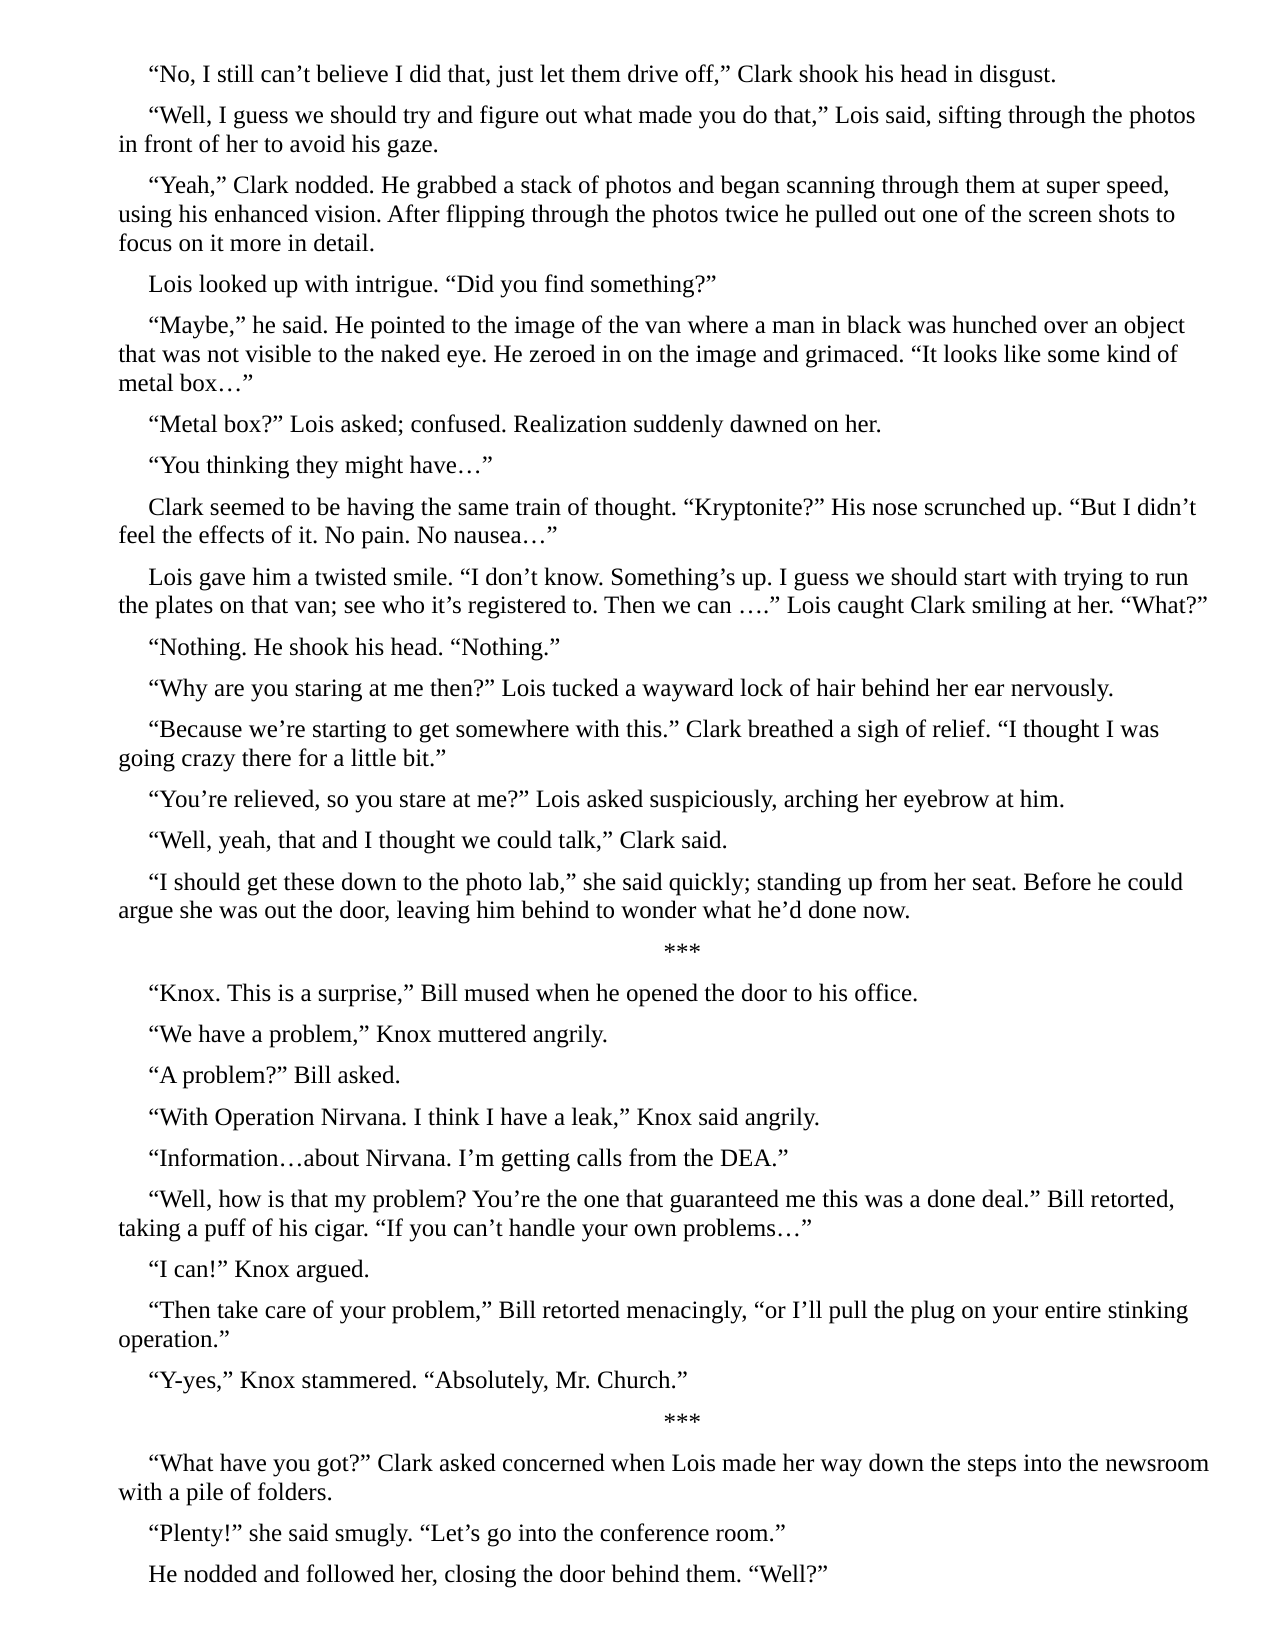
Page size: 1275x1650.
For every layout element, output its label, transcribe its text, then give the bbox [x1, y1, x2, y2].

text “Plenty!” she said smugly. “Let’s go into the conference room.” [118, 1518, 1216, 1547]
text “Then take care of your problem,” Bill retorted menacingly, “or I’ll pull the plug on your entire stinking operation.” [118, 1295, 1216, 1353]
text “A problem?” Bill asked. [118, 1060, 1216, 1089]
text He nodded and followed her, closing the door behind them. “Well?” [118, 1559, 1216, 1588]
text “Why are you staring at me then?” Lois tucked a wayward lock of hair behind her ear nervously. [118, 673, 1216, 702]
text “Metal box?” Lois asked; confused. Realization suddenly dawned on her. [118, 409, 1216, 438]
text Lois gave him a twisted smile. “I don’t know. Something’s up. I guess we should start with trying to run the plates on that van; see who it’s registered to. Then we can ….” Lois caught Clark smiling at her. “What?” [118, 562, 1216, 619]
text “Well, yeah, that and I thought we could talk,” Clark said. [118, 825, 1216, 854]
text “No, I still can’t believe I did that, just let them drive off,” Clark shook his head in disgust. [118, 59, 1216, 88]
text “You’re relieved, so you stare at me?” Lois asked suspiciously, arching her eyebrow at him. [118, 784, 1216, 813]
text “Because we’re starting to get somewhere with this.” Clark breathed a sigh of relief. “I thought I was going crazy there for a little bit.” [118, 714, 1216, 772]
text Lois looked up with intrigue. “Did you find something?” [118, 269, 1216, 298]
text “What have you got?” Clark asked concerned when Lois made her way down the steps into the newsroom with a pile of folders. [118, 1448, 1216, 1505]
text “Nothing. He shook his head. “Nothing.” [118, 632, 1216, 660]
text “Well, how is that my problem? You’re the one that guaranteed me this was a done deal.” Bill retorted, taking a puff of his cigar. “If you can’t handle your own problems…” [118, 1184, 1216, 1242]
text “With Operation Nirvana. I think I have a leak,” Knox said angrily. [118, 1102, 1216, 1130]
text *** [118, 1407, 1216, 1435]
text “I can!” Knox argued. [118, 1254, 1216, 1283]
text “Information…about Nirvana. I’m getting calls from the DEA.” [118, 1143, 1216, 1172]
text “We have a problem,” Knox muttered angrily. [118, 1019, 1216, 1048]
text “Knox. This is a surprise,” Bill mused when he opened the door to his office. [118, 978, 1216, 1007]
text “You thinking they might have…” [118, 450, 1216, 479]
text “Yeah,” Clark nodded. He grabbed a stack of photos and began scanning through them at super speed, using his enhanced vision. After flipping through the photos twice he pulled out one of the screen shots to focus on it more in detail. [118, 170, 1216, 257]
text “Well, I guess we should try and figure out what made you do that,” Lois said, sifting through the photos in front of her to avoid his gaze. [118, 100, 1216, 158]
text “Maybe,” he said. He pointed to the image of the van where a man in black was hunched over an object that was not visible to the naked eye. He zeroed in on the image and grimaced. “It looks like some kind of metal box…” [118, 310, 1216, 397]
text “Y-yes,” Knox stammered. “Absolutely, Mr. Church.” [118, 1365, 1216, 1394]
text Clark seemed to be having the same train of thought. “Kryptonite?” His nose scrunched up. “But I didn’t feel the effects of it. No pain. No nausea…” [118, 492, 1216, 549]
text *** [118, 937, 1216, 965]
text “I should get these down to the photo lab,” she said quickly; standing up from her seat. Before he could argue she was out the door, leaving him behind to wonder what he’d done now. [118, 867, 1216, 924]
